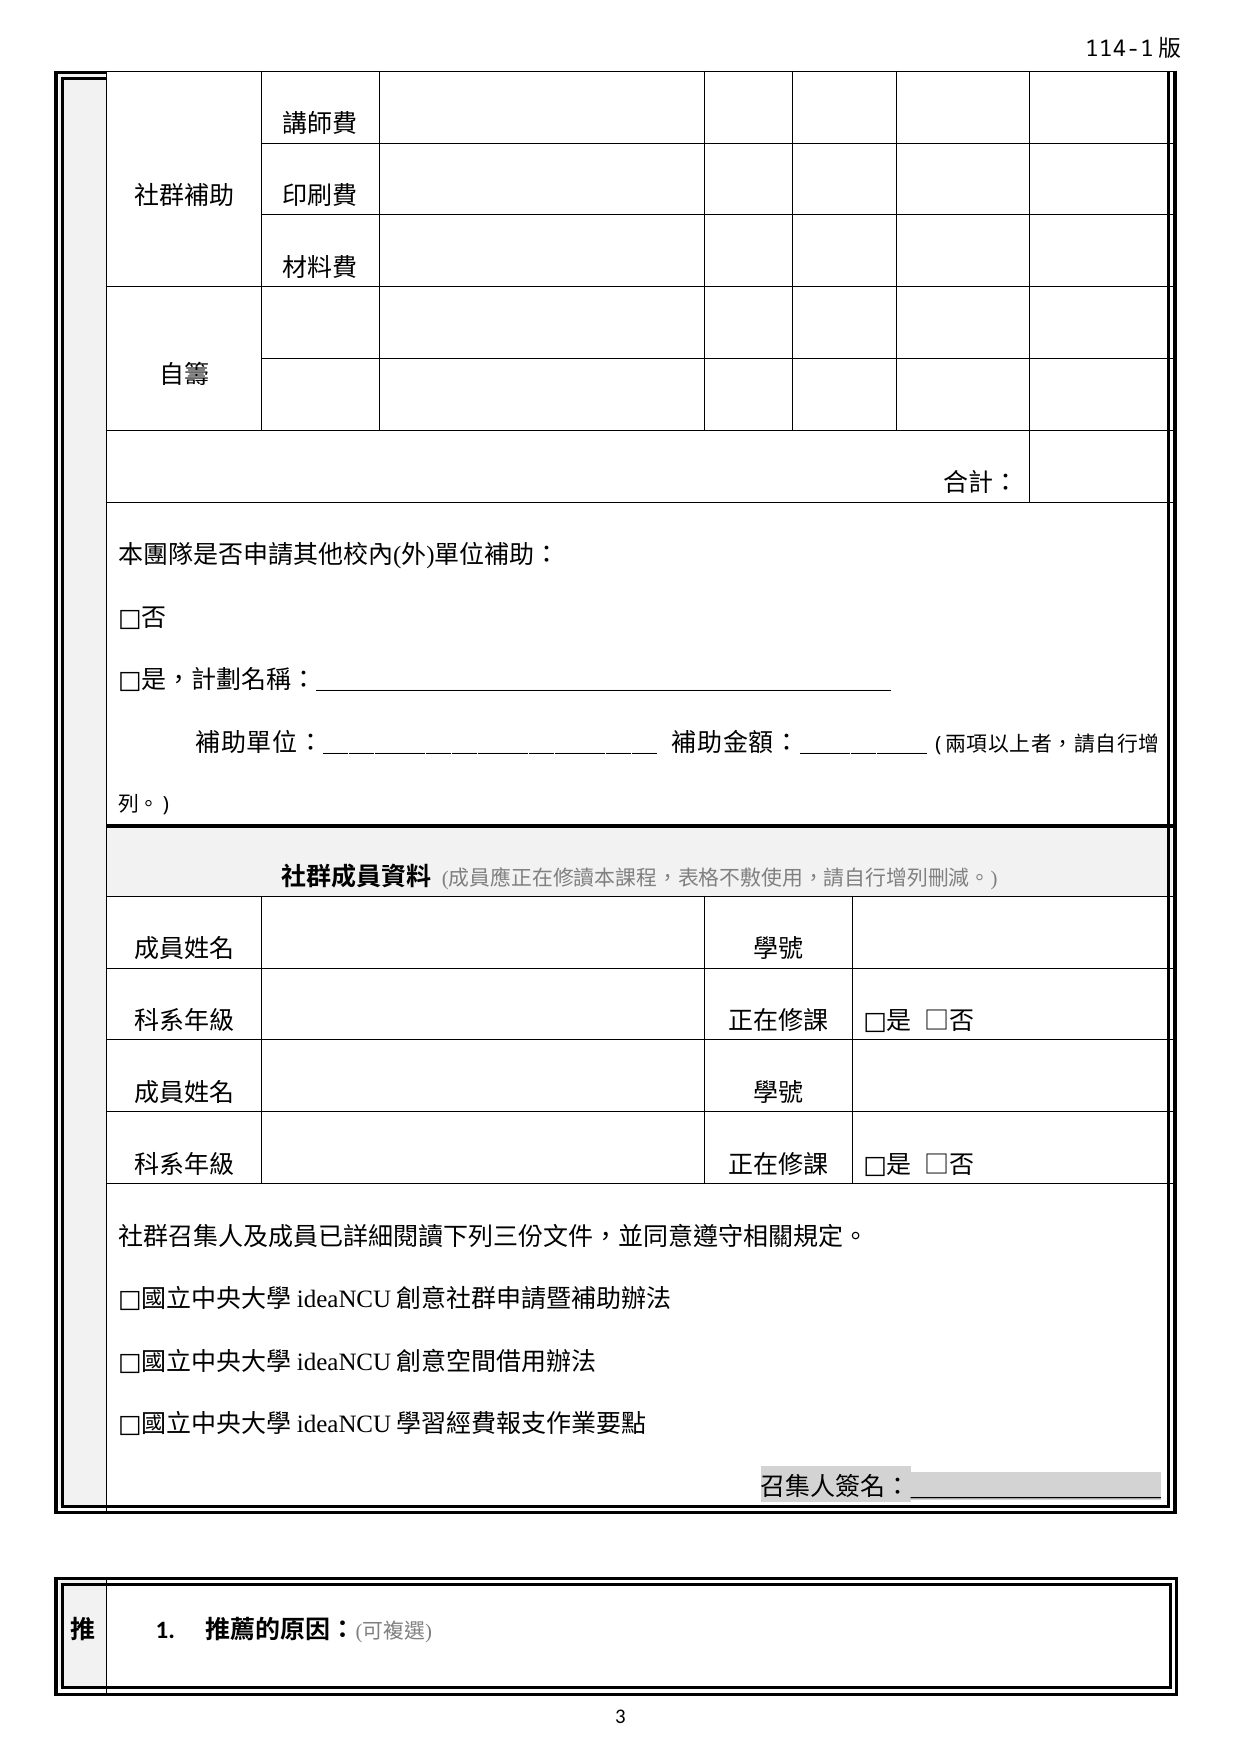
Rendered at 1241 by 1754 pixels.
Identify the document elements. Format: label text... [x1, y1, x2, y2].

table_cell □是 □否 [853, 1112, 1167, 1183]
table_cell 科系年級 [107, 969, 261, 1039]
table_cell [1030, 144, 1167, 214]
table_cell [380, 72, 704, 142]
table_cell [705, 72, 792, 142]
table_cell 學號 [705, 1040, 852, 1111]
table_cell [897, 287, 1029, 358]
table_cell [793, 287, 896, 358]
table_cell 社群召集人及成員已詳細閱讀下列三份文件，並同意遵守相關規定。 □國立中央大學ideaNCU創意社群申請暨補助辦法 □國立中央大學ideaNCU創意空間借用辦法 □國立中央大學ideaNCU學習經費報支作業要點 召集人簽名：____________________ [107, 1184, 1167, 1505]
table_cell [705, 287, 792, 358]
table_cell [897, 72, 1029, 142]
table_cell [793, 215, 896, 286]
table_cell [793, 72, 896, 142]
table_header 推 [59, 1580, 106, 1686]
table_cell [380, 215, 704, 286]
table_cell 成員姓名 [107, 897, 261, 967]
table_cell [380, 359, 704, 430]
table_cell [897, 144, 1029, 214]
table_cell □是 □否 [853, 969, 1167, 1039]
table_cell 材料費 [262, 215, 379, 286]
table_cell 自籌 [107, 287, 261, 430]
table_cell [705, 215, 792, 286]
table_cell 社群補助 [107, 72, 261, 286]
table_cell 學號 [705, 897, 852, 967]
table_cell 正在修課 [705, 1112, 852, 1183]
table_cell [262, 1040, 704, 1111]
table_cell [380, 287, 704, 358]
table_cell 印刷費 [262, 144, 379, 214]
table_cell 科系年級 [107, 1112, 261, 1183]
table_cell [705, 359, 792, 430]
table_cell [1030, 359, 1167, 430]
table_cell [262, 359, 379, 430]
table_cell 本團隊是否申請其他校內(外)單位補助： □否 □是，計劃名稱：＿＿＿＿＿＿＿＿＿＿＿＿＿＿＿＿＿＿＿＿＿＿＿ 補助單位：＿＿＿＿＿＿＿＿＿＿＿＿＿ 補助金額：＿＿＿＿＿(兩項以上者，請自行增列。) [107, 503, 1167, 824]
table_header 推薦的原因：(可複選) □本社群是課程培育的專題團隊 □本社群學生的學習態度積極 □提供修課學生課後學習管道 □本社群是課程培育的競賽團隊 □學習計劃內容具未來發展性 □與本課程教學創新發展相關 □與本科系跨領域創新發展相關 □與本科系產學研發育才相關 □與本科系社會實踐參與相關 □其他：___________________________________________________________________________ 本社群的自主學習內容與本課程教學內容的連結性：□高度連結 □中度連結 □低度連結 (敬請授課教師與學生晤談後，由教師衡量社群的學習內容與課程教學內容的連結性，可包含課程的專業知識技能深化、延伸跨領域創新應用，或其他有助於學生學習課程內容的多元面向皆可。) 呈上題，請補充說明： 教師信箱：_______________________(副知審核結果) 課程教師簽名：____________________ [107, 1580, 1173, 1686]
table_cell [1030, 431, 1167, 502]
table_cell [1030, 215, 1167, 286]
table_cell [853, 1040, 1167, 1111]
table_cell [793, 359, 896, 430]
table_cell [262, 287, 379, 358]
table_cell 社群成員資料 (成員應正在修讀本課程，表格不敷使用，請自行增列刪減。) [107, 828, 1167, 896]
table_cell [262, 1112, 704, 1183]
table_cell 正在修課 [705, 969, 852, 1039]
table_header [59, 74, 106, 1505]
table_cell [705, 144, 792, 214]
table_cell [1030, 72, 1167, 142]
table_cell [380, 144, 704, 214]
table_cell 講師費 [262, 72, 379, 142]
table_cell 合計： [107, 431, 1029, 502]
table_cell [262, 969, 704, 1039]
table_cell [262, 897, 704, 967]
table_cell [897, 359, 1029, 430]
table_cell [793, 144, 896, 214]
table_cell [1030, 287, 1167, 358]
table_cell 成員姓名 [107, 1040, 261, 1111]
table_cell [853, 897, 1167, 967]
table_header 推薦的原因：(可複選) □本社群是課程培育的專題團隊 □本社群學生的學習態度積極 □提供修課學生課後學習管道 □本社群是課程培育的競賽團隊 □學習計劃內容具未來發展性 □與本課程教學創新發展相關 □與本科系跨領域創新發展相關 □與本科系產學研發育才相關 □與本科系社會實踐參與相關 □其他：___________________________________________________________________________ 本社群的自主學習內容與本課程教學內容的連結性：□高度連結 □中度連結 □低度連結 (敬請授課教師與學生晤談後，由教師衡量社群的學習內容與課程教學內容的連結性，可包含課程的專業知識技能深化、延伸跨領域創新應用，或其他有助於學生學習課程內容的多元面向皆可。) 呈上題，請補充說明： 教師信箱：_______________________(副知審核結果) 課程教師簽名：____________________ [107, 1586, 1169, 1686]
table_cell [897, 215, 1029, 286]
